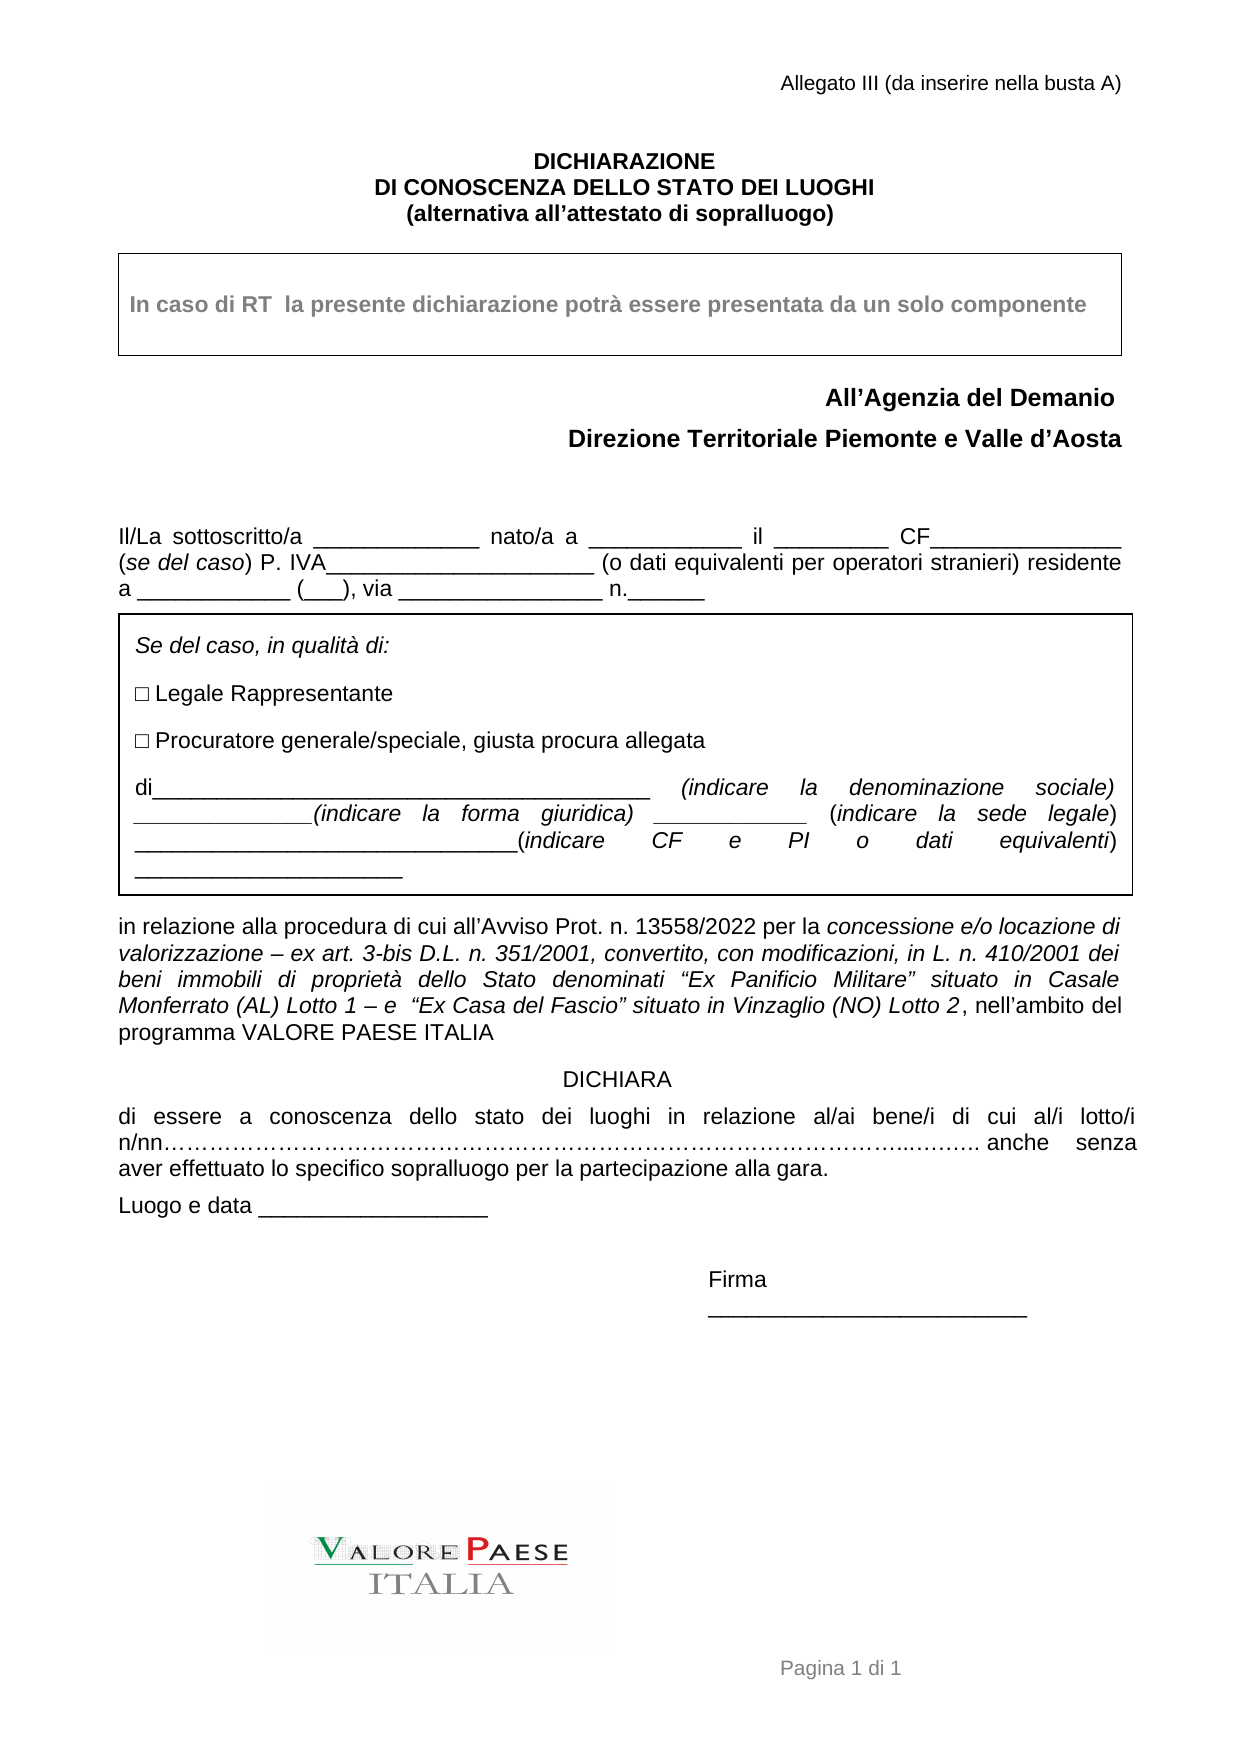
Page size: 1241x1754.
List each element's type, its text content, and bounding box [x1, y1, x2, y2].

subtitle DICHIARAZIONE [118, 148, 1130, 174]
text DICHIARA [118, 1066, 1122, 1092]
text □ Procuratore generale/speciale, giusta procura allegata [135, 727, 1117, 753]
table_header In caso di RT la presente dichiarazione potrà essere presentata da un solo componente [119, 254, 1121, 355]
text Direzione Territoriale Piemonte e Valle d’Aosta [118, 424, 1122, 452]
text All’Agenzia del Demanio [118, 382, 1122, 411]
text Firma _________________________ [708, 1239, 1137, 1318]
subtitle DI CONOSCENZA DELLO STATO DEI LUOGHI [118, 174, 1130, 200]
text □ Legale Rappresentante [135, 680, 1117, 706]
text Se del caso, in qualità di: [135, 632, 1117, 659]
text di essere a conoscenza dello stato dei luoghi in relazione al/ai bene/i di cui al/i lotto/i n/nn……………………………………………………………………………………...….….. anche senza aver effettuato lo specifico sopralluogo per la partecipazione alla gara. [118, 1103, 1137, 1182]
text in relazione alla procedura di cui all’Avviso Prot. n. 13558/2022 per la concessione e/o locazione di valorizzazione – ex art. 3-bis D.L. n. 351/2001, convertito, con modificazioni, in L. n. 410/2001 dei beni immobili di proprietà dello Stato denominati “Ex Panificio Militare” situato in Casale Monferrato (AL) Lotto 1 – e “Ex Casa del Fascio” situato in Vinzaglio (NO) Lotto 2, nell’ambito del programma VALORE PAESE ITALIA [118, 913, 1122, 1045]
text Il/La sottoscritto/a _____________ nato/a a ____________ il _________ CF_______________ (se del caso) P. IVA_____________________ (o dati equivalenti per operatori stranieri) residente a ____________ (___), via ________________ n.______ [118, 523, 1122, 602]
text Luogo e data __________________ [118, 1192, 1137, 1218]
text (alternativa all’attestato di sopralluogo) [118, 200, 1122, 227]
text di_______________________________________ (indicare la denominazione sociale) ______________(indicare la forma giuridica) ____________ (indicare la sede legale) ______________________________(indicare CF e PI o dati equivalenti) _____________________ [135, 774, 1117, 879]
